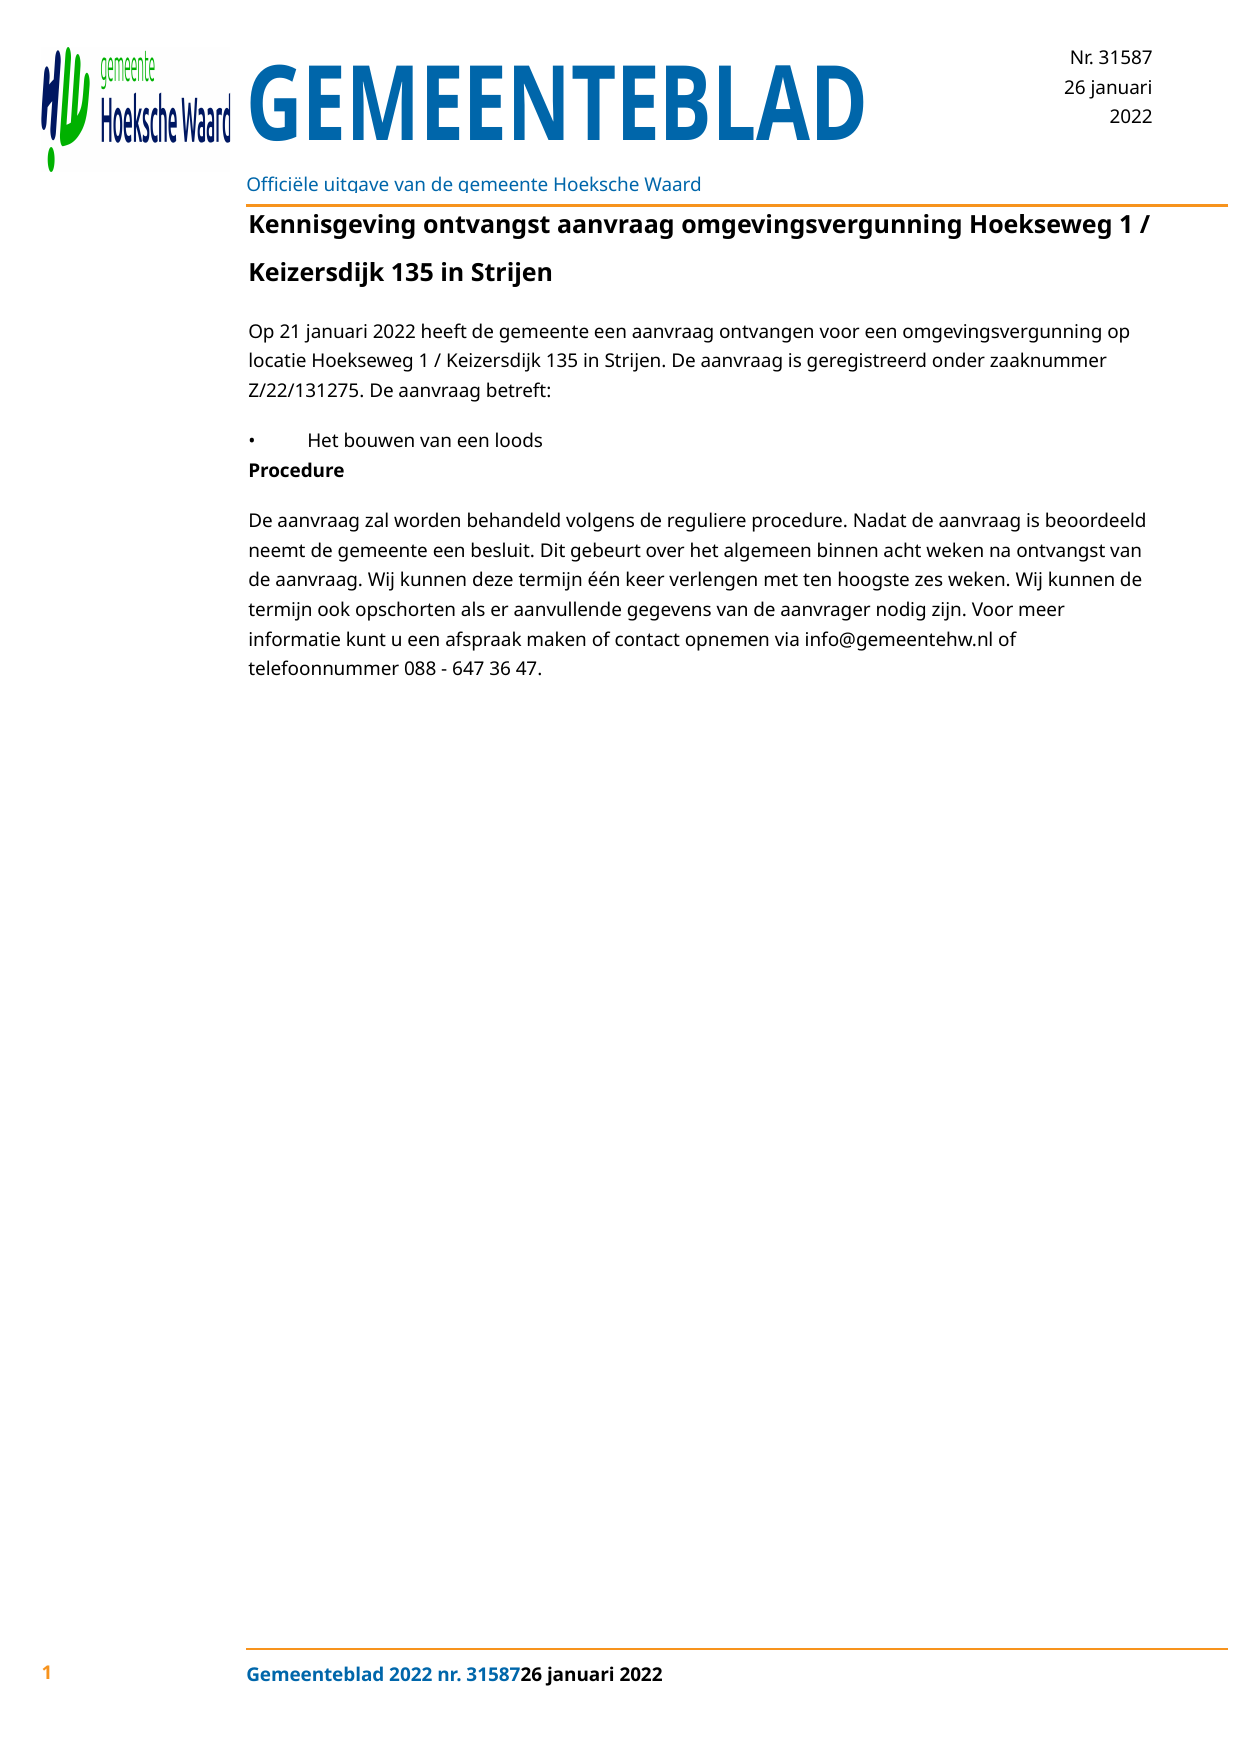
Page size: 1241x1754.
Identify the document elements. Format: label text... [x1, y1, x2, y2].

list Het bouwen van een loods [248, 427, 1152, 453]
picture [41, 47, 231, 172]
text Procedure [248, 457, 1152, 483]
text De aanvraag zal worden behandeld volgens de reguliere procedure. Nadat de aanvraag is beoordeeld neemt de gemeente een besluit. Dit gebeurt over het algemeen binnen acht weken na ontvangst van de aanvraag. Wij kunnen deze termijn één keer verlengen met ten hoogste zes weken. Wij kunnen de termijn ook opschorten als er aanvullende gegevens van de aanvrager nodig zijn. Voor meer informatie kunt u een afspraak maken of contact opnemen via info@gemeentehw.nl of telefoonnummer 088 - 647 36 47. [248, 507, 1152, 681]
text Kennisgeving ontvangst aanvraag omgevingsvergunning Hoekseweg 1 / Keizersdijk 135 in Strijen [248, 207, 1152, 288]
text Op 21 januari 2022 heeft de gemeente een aanvraag ontvangen voor een omgevingsvergunning op locatie Hoekseweg 1 / Keizersdijk 135 in Strijen. De aanvraag is geregistreerd onder zaaknummer Z/22/131275. De aanvraag betreft: [248, 318, 1152, 403]
